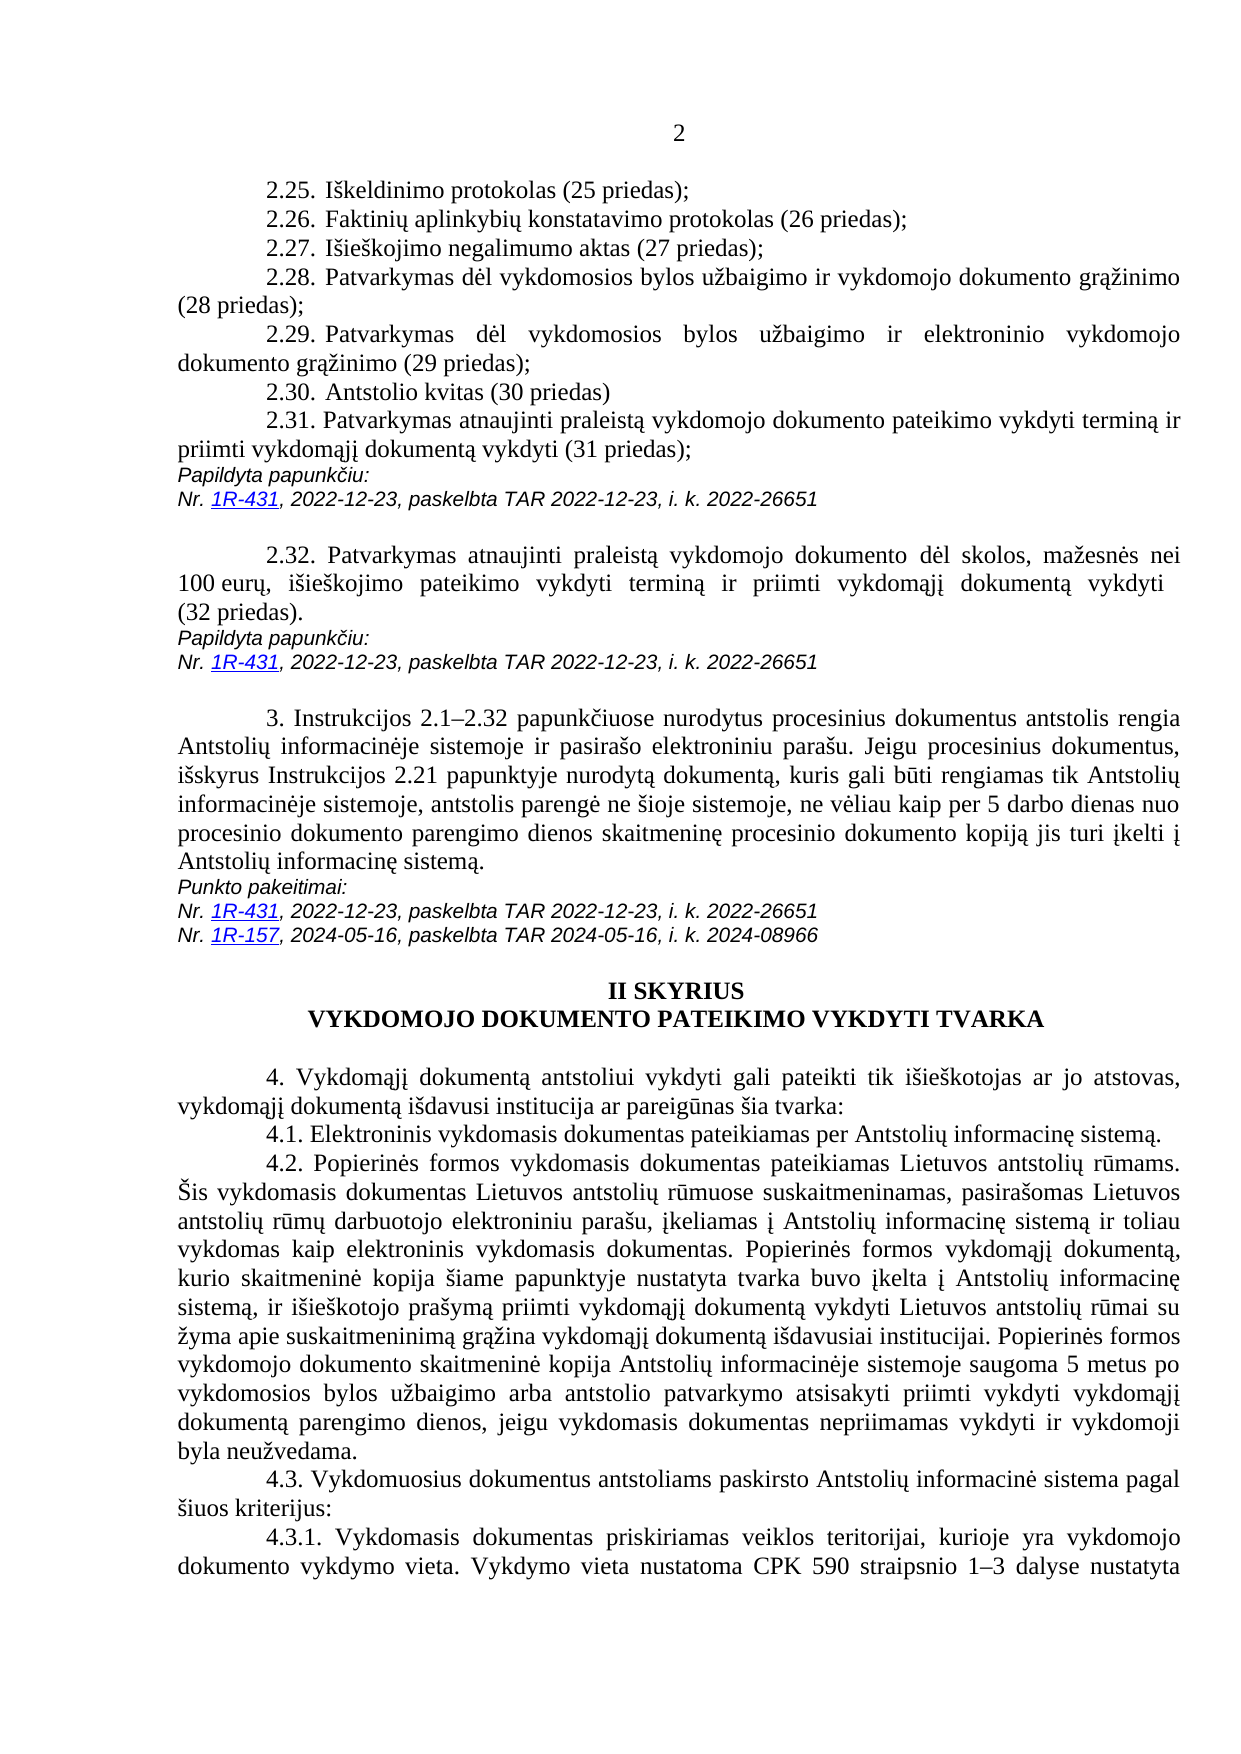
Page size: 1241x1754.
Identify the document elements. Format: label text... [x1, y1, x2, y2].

text 4.2. Popierinės formos vykdomasis dokumentas pateikiamas Lietuvos antstolių rūmams. Šis vykdomasis dokumentas Lietuvos antstolių rūmuose suskaitmeninamas, pasirašomas Lietuvos antstolių rūmų darbuotojo elektroniniu parašu, įkeliamas į Antstolių informacinę sistemą ir toliau vykdomas kaip elektroninis vykdomasis dokumentas. Popierinės formos vykdomąjį dokumentą, kurio skaitmeninė kopija šiame papunktyje nustatyta tvarka buvo įkelta į Antstolių informacinę sistemą, ir išieškotojo prašymą priimti vykdomąjį dokumentą vykdyti Lietuvos antstolių rūmai su žyma apie suskaitmeninimą grąžina vykdomąjį dokumentą išdavusiai institucijai. Popierinės formos vykdomojo dokumento skaitmeninė kopija Antstolių informacinėje sistemoje saugoma 5 metus po vykdomosios bylos užbaigimo arba antstolio patvarkymo atsisakyti priimti vykdyti vykdomąjį dokumentą parengimo dienos, jeigu vykdomasis dokumentas nepriimamas vykdyti ir vykdomoji byla neužvedama. [177, 1148, 1181, 1464]
text Nr. 1R-431, 2022-12-23, paskelbta TAR 2022-12-23, i. k. 2022-26651 [177, 650, 1181, 674]
text 2.26. Faktinių aplinkybių konstatavimo protokolas (26 priedas); [177, 204, 1181, 233]
text Papildyta papunkčiu: [177, 626, 1181, 650]
text Nr. 1R-157, 2024-05-16, paskelbta TAR 2024-05-16, i. k. 2024-08966 [177, 923, 1181, 947]
text Papildyta papunkčiu: [177, 463, 1181, 487]
text 3. Instrukcijos 2.1–2.32 papunkčiuose nurodytus procesinius dokumentus antstolis rengia Antstolių informacinėje sistemoje ir pasirašo elektroniniu parašu. Jeigu procesinius dokumentus, išskyrus Instrukcijos 2.21 papunktyje nurodytą dokumentą, kuris gali būti rengiamas tik Antstolių informacinėje sistemoje, antstolis parengė ne šioje sistemoje, ne vėliau kaip per 5 darbo dienas nuo procesinio dokumento parengimo dienos skaitmeninę procesinio dokumento kopiją jis turi įkelti į Antstolių informacinę sistemą. [177, 703, 1181, 875]
text 2.28. Patvarkymas dėl vykdomosios bylos užbaigimo ir vykdomojo dokumento grąžinimo (28 priedas); [177, 262, 1181, 319]
text Nr. 1R-431, 2022-12-23, paskelbta TAR 2022-12-23, i. k. 2022-26651 [177, 487, 1181, 511]
text 4. Vykdomąjį dokumentą antstoliui vykdyti gali pateikti tik išieškotojas ar jo atstovas, vykdomąjį dokumentą išdavusi institucija ar pareigūnas šia tvarka: [177, 1062, 1181, 1119]
text 2.29. Patvarkymas dėl vykdomosios bylos užbaigimo ir elektroninio vykdomojo dokumento grąžinimo (29 priedas); [177, 319, 1181, 377]
text vykdomojo dokumento pateikimo vykdyti tvarka [177, 1004, 1181, 1033]
text 2.32. Patvarkymas atnaujinti praleistą vykdomojo dokumento dėl skolos, mažesnės nei 100 eurų, išieškojimo pateikimo vykdyti terminą ir priimti vykdomąjį dokumentą vykdyti (32 priedas). [177, 540, 1181, 626]
text 2.31. Patvarkymas atnaujinti praleistą vykdomojo dokumento pateikimo vykdyti terminą ir priimti vykdomąjį dokumentą vykdyti (31 priedas); [177, 406, 1181, 463]
text 4.1. Elektroninis vykdomasis dokumentas pateikiamas per Antstolių informacinę sistemą. [177, 1119, 1181, 1148]
text 4.3. Vykdomuosius dokumentus antstoliams paskirsto Antstolių informacinė sistema pagal šiuos kriterijus: [177, 1464, 1181, 1522]
text Nr. 1R-431, 2022-12-23, paskelbta TAR 2022-12-23, i. k. 2022-26651 [177, 899, 1181, 923]
text 2.25. Iškeldinimo protokolas (25 priedas); [177, 176, 1181, 204]
text 2.27. Išieškojimo negalimumo aktas (27 priedas); [177, 233, 1181, 262]
text 4.3.1. Vykdomasis dokumentas priskiriamas veiklos teritorijai, kurioje yra vykdomojo dokumento vykdymo vieta. Vykdymo vieta nustatoma CPK 590 straipsnio 1–3 dalyse nustatyta [177, 1522, 1181, 1579]
text II SKYRIUS [177, 976, 1181, 1004]
text 2.30. Antstolio kvitas (30 priedas) [177, 377, 1181, 406]
text Punkto pakeitimai: [177, 875, 1181, 899]
